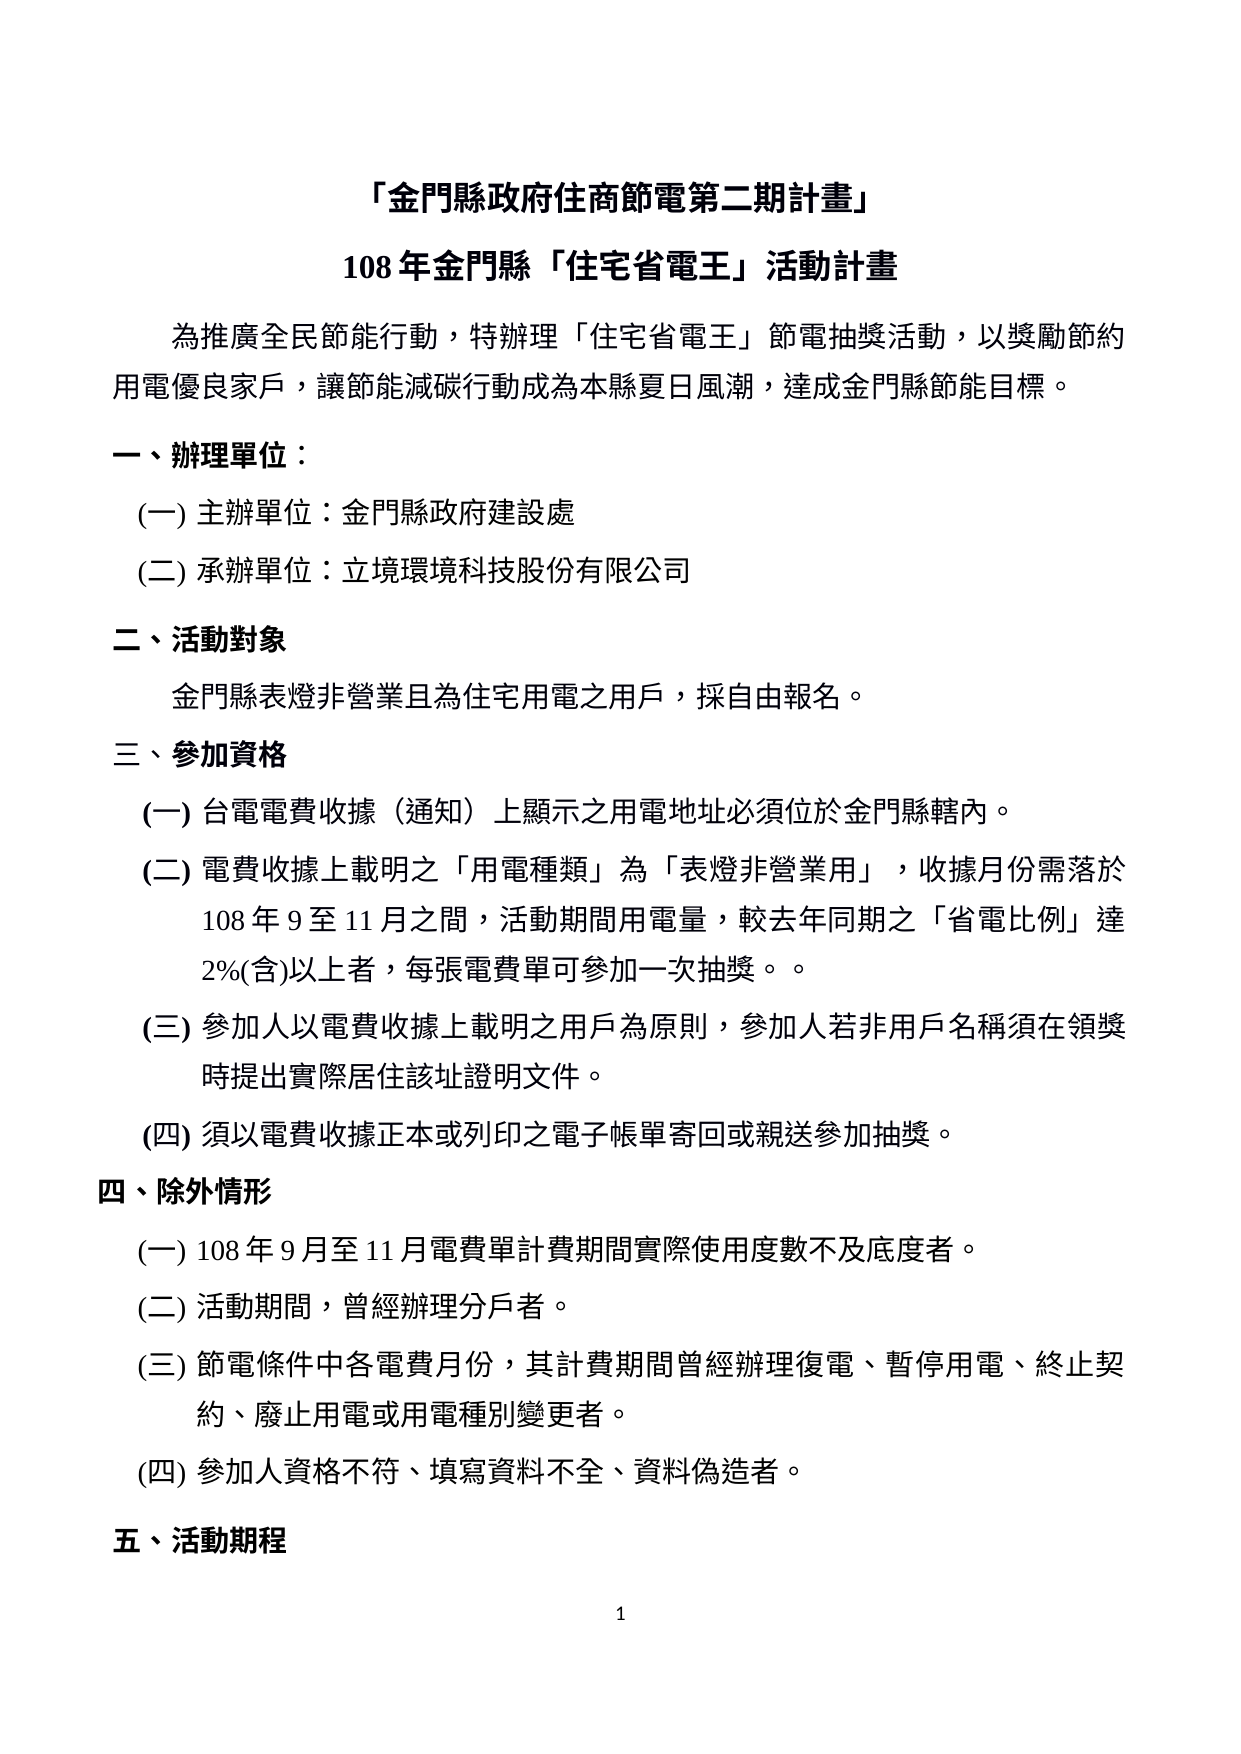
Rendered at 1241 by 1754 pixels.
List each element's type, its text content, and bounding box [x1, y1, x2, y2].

list 須以電費收據正本或列印之電子帳單寄回或親送參加抽獎。 [142, 1105, 1128, 1155]
list 電費收據上載明之「用電種類」為「表燈非營業用」，收據月份需落於108年9至11月之間，活動期間用電量，較去年同期之「省電比例」達2%(含)以上者，每張電費單可參加一次抽獎。。 [142, 840, 1128, 990]
text (一) 主辦單位：金門縣政府建設處 [137, 484, 1128, 534]
text 金門縣表燈非營業且為住宅用電之用戶，採自由報名。 [112, 667, 1128, 717]
text (一) 108年9月至11月電費單計費期間實際使用度數不及底度者。 [137, 1220, 1128, 1270]
text 一、辦理單位： [112, 426, 1128, 476]
list 台電電費收據（通知）上顯示之用電地址必須位於金門縣轄內。 [142, 782, 1128, 832]
text 三、參加資格 [112, 725, 1128, 775]
text (二) 活動期間，曾經辦理分戶者。 [137, 1277, 1128, 1327]
text 四、除外情形 [98, 1162, 1128, 1212]
text (二) 承辦單位：立境環境科技股份有限公司 [137, 541, 1128, 591]
text (四) 參加人資格不符、填寫資料不全、資料偽造者。 [137, 1442, 1128, 1492]
text 二、活動對象 [112, 610, 1128, 660]
text 為推廣全民節能行動，特辦理「住宅省電王」節電抽獎活動，以獎勵節約用電優良家戶，讓節能減碳行動成為本縣夏日風潮，達成金門縣節能目標。 [112, 307, 1128, 407]
text 「金門縣政府住商節電第二期計畫」 [112, 170, 1128, 220]
text 五、活動期程 [112, 1511, 1128, 1561]
text 108年金門縣「住宅省電王」活動計畫 [112, 239, 1128, 289]
list 參加人以電費收據上載明之用戶為原則，參加人若非用戶名稱須在領獎時提出實際居住該址證明文件。 [142, 997, 1128, 1097]
text (三) 節電條件中各電費月份，其計費期間曾經辦理復電、暫停用電、終止契約、廢止用電或用電種別變更者。 [137, 1335, 1128, 1435]
